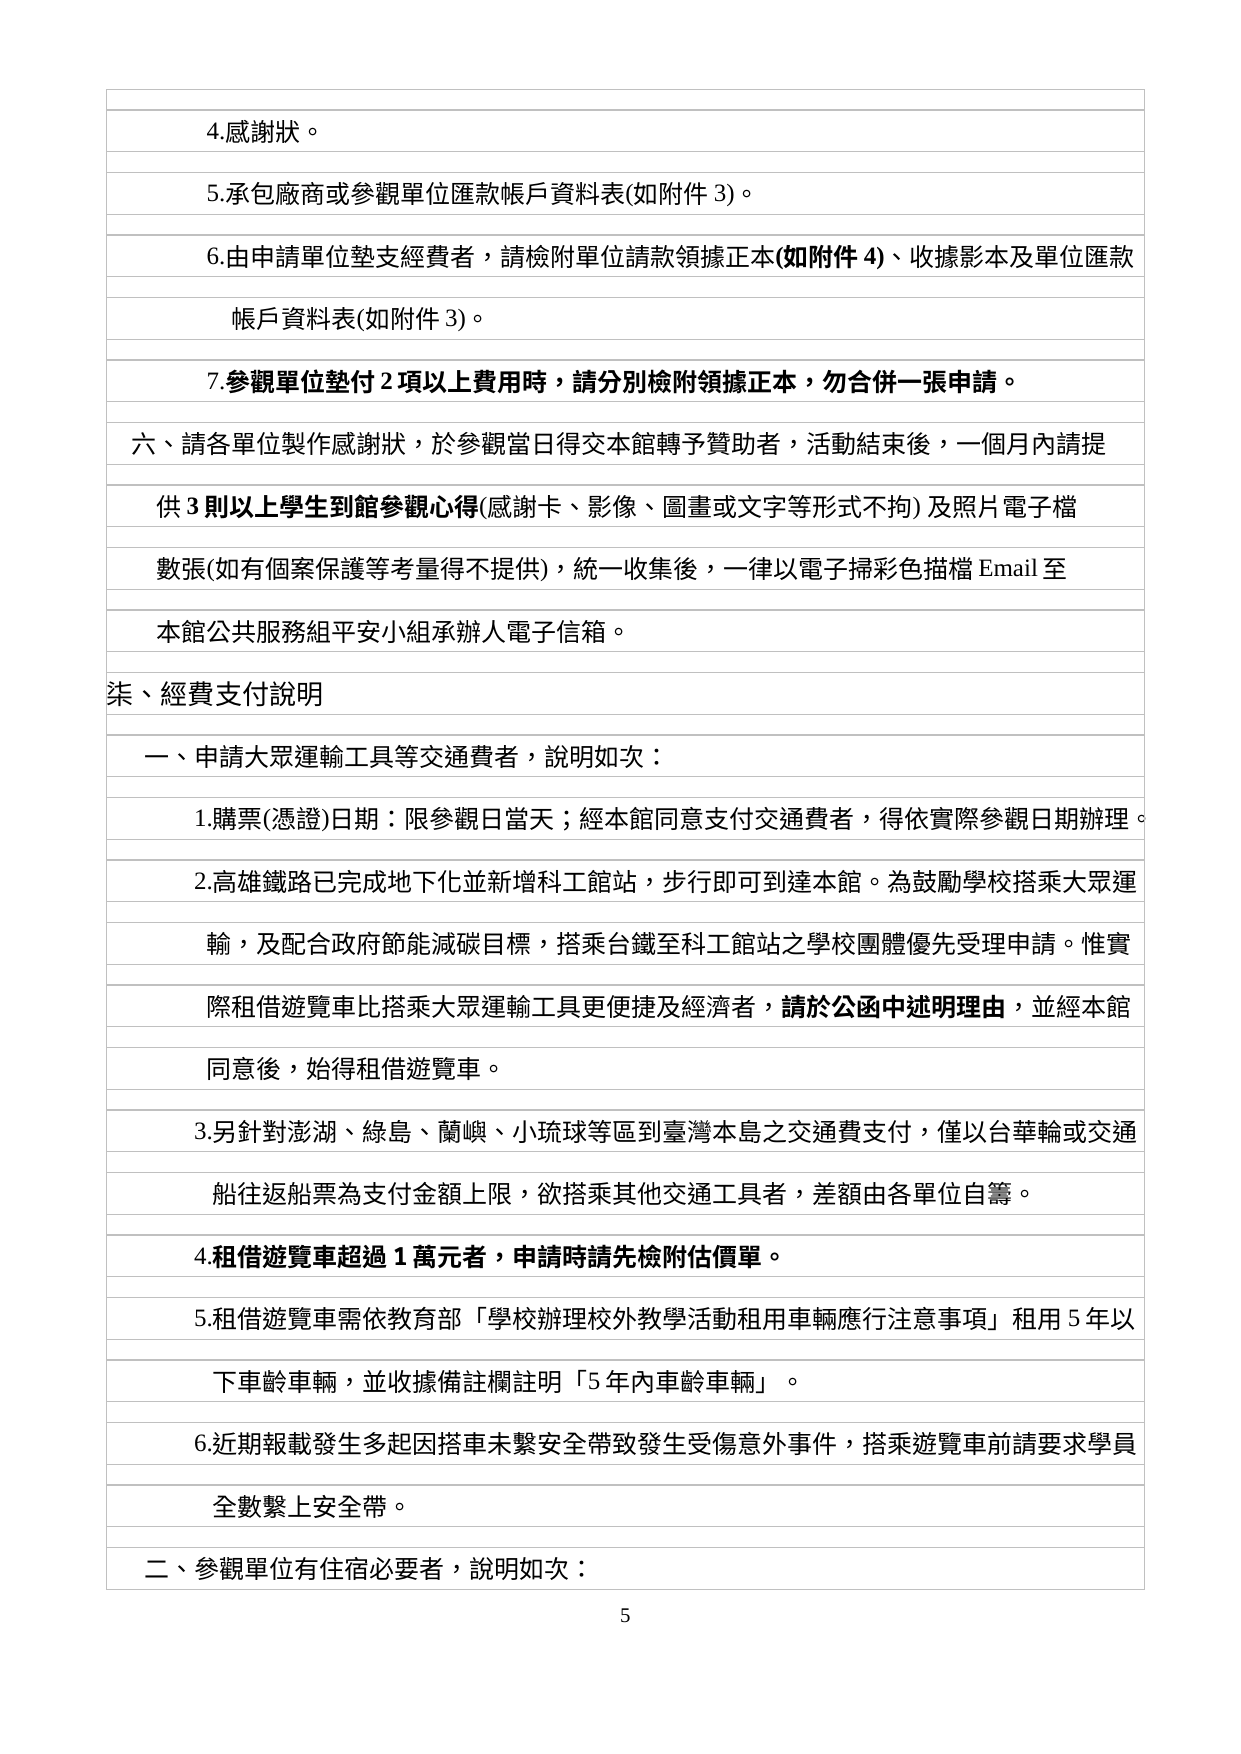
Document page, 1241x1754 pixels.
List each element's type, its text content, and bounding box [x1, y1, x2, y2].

text [206, 340, 1144, 359]
text [206, 152, 1144, 172]
text 輸，及配合政府節能減碳目標，搭乘台鐵至科工館站之學校團體優先受理申請。惟實 [194, 923, 1144, 964]
text 7.參觀單位墊付2項以上費用時，請分別檢附領據正本，勿合併一張申請。 [206, 361, 1144, 401]
text [144, 1152, 1144, 1172]
text [144, 1277, 1144, 1297]
text [107, 590, 1144, 609]
text 柒、經費支付說明 [107, 673, 1144, 714]
text 5.承包廠商或參觀單位匯款帳戶資料表(如附件3)。 [206, 173, 1144, 214]
text [206, 277, 1144, 297]
text 際租借遊覽車比搭乘大眾運輸工具更便捷及經濟者，請於公函中述明理由，並經本館 [194, 986, 1144, 1026]
text [144, 715, 1144, 734]
text [144, 1340, 1144, 1359]
text 全數繫上安全帶。 [144, 1486, 1144, 1526]
text 3.另針對澎湖、綠島、蘭嶼、小琉球等區到臺灣本島之交通費支付，僅以台華輪或交通 [144, 1111, 1144, 1151]
text [107, 1527, 1144, 1547]
text [194, 840, 1144, 859]
text [194, 902, 1144, 922]
text 6.由申請單位墊支經費者，請檢附單位請款領據正本(如附件4)、收據影本及單位匯款 [206, 236, 1144, 276]
text 同意後，始得租借遊覽車。 [194, 1048, 1144, 1089]
text 4.租借遊覽車超過1萬元者，申請時請先檢附估價單。 [144, 1236, 1144, 1276]
text 本館公共服務組平安小組承辦人電子信箱。 [107, 611, 1144, 651]
text 1.購票(憑證)日期：限參觀日當天；經本館同意支付交通費者，得依實際參觀日期辦理。 [107, 777, 1144, 797]
text 1.購票(憑證)日期：限參觀日當天；經本館同意支付交通費者，得依實際參觀日期辦理。 [107, 798, 1144, 839]
text 二、參觀單位有住宿必要者，說明如次： [107, 1548, 1144, 1589]
text 4.感謝狀。 [206, 111, 1144, 151]
text 6.近期報載發生多起因搭車未繫安全帶致發生受傷意外事件，搭乘遊覽車前請要求學員 [144, 1423, 1144, 1464]
text [194, 1027, 1144, 1047]
text [194, 965, 1144, 984]
text 一、申請大眾運輸工具等交通費者，說明如次： [144, 736, 1144, 776]
text 2.高雄鐵路已完成地下化並新增科工館站，步行即可到達本館。為鼓勵學校搭乘大眾運 [194, 861, 1144, 901]
text [144, 1465, 1144, 1484]
text 帳戶資料表(如附件3)。 [206, 298, 1144, 339]
text [144, 1402, 1144, 1422]
text 數張(如有個案保護等考量得不提供)，統一收集後，一律以電子掃彩色描檔Email至 [107, 548, 1144, 589]
text 5.租借遊覽車需依教育部「學校辦理校外教學活動租用車輛應行注意事項」租用5年以 [144, 1298, 1144, 1339]
text 船往返船票為支付金額上限，欲搭乘其他交通工具者，差額由各單位自籌。 [144, 1173, 1144, 1214]
text 六、請各單位製作感謝狀，於參觀當日得交本館轉予贊助者，活動結束後，一個月內請提 [107, 423, 1144, 464]
text [107, 652, 1144, 672]
text [206, 90, 1144, 109]
text [206, 215, 1144, 234]
text 供3則以上學生到館參觀心得(感謝卡、影像、圖畫或文字等形式不拘) 及照片電子檔 [107, 486, 1144, 526]
text [144, 1090, 1144, 1109]
text [107, 527, 1144, 547]
text [144, 1215, 1144, 1234]
text [107, 465, 1144, 484]
text [107, 402, 1144, 422]
text 下車齡車輛，並收據備註欄註明「5年內車齡車輛」。 [144, 1361, 1144, 1401]
